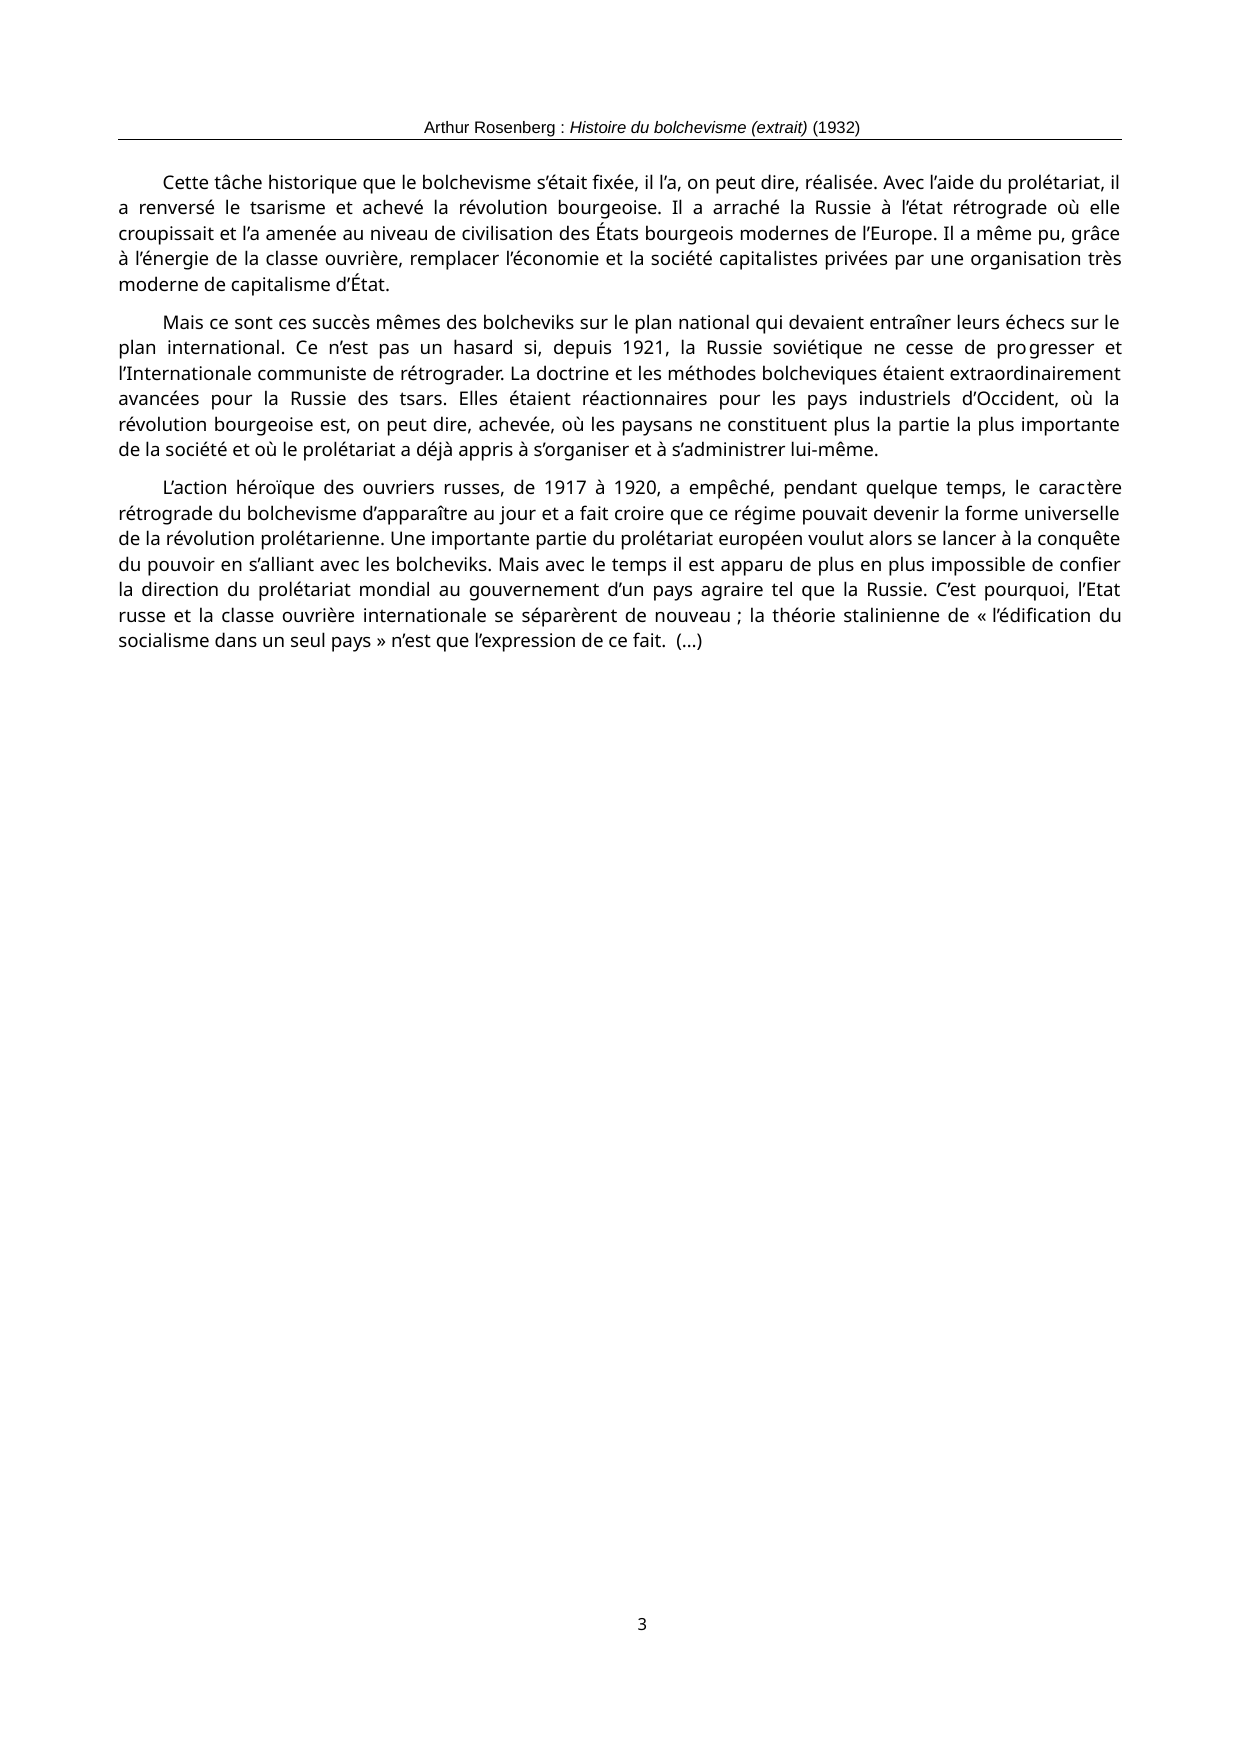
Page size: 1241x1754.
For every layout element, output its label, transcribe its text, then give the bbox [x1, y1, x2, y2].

text Cette tâche historique que le bolchevisme s’était fixée, il l’a, on peut dire, réalisée. Avec l’aide du prolétariat, il a renversé le tsarisme et achevé la révolution bourgeoise. Il a arraché la Russie à l’état rétrograde où elle croupissait et l’a amenée au niveau de civilisation des États bourgeois modernes de l’Europe. Il a même pu, grâce à l’énergie de la classe ouvrière, remplacer l’économie et la société capita­listes privées par une organisation très moderne de capitalisme d’État. [118, 169, 1122, 297]
text L’action héroïque des ouvriers russes, de 1917 à 1920, a empêché, pendant quelque temps, le carac­tère rétrograde du bolchevisme d’apparaître au jour et a fait croire que ce régime pouvait devenir la forme universelle de la révolution prolétarienne. Une importante partie du prolétariat européen voulut alors se lancer à la conquête du pouvoir en s’alliant avec les bolcheviks. Mais avec le temps il est apparu de plus en plus impossible de confier la direction du prolétariat mondial au gouvernement d’un pays agraire tel que la Russie. C’est pourquoi, l’Etat russe et la classe ouvrière internationale se séparèrent de nouveau ; la théorie stalinienne de « l’édification du socialisme dans un seul pays » n’est que l’expression de ce fait. (…) [118, 475, 1122, 653]
text Mais ce sont ces succès mêmes des bolcheviks sur le plan national qui devaient entraîner leurs échecs sur le plan international. Ce n’est pas un hasard si, depuis 1921, la Russie soviétique ne cesse de pro­gresser et l’Internationale communiste de rétrograder. La doctrine et les méthodes bolcheviques étaient extraordinairement avancées pour la Russie des tsars. Elles étaient réactionnaires pour les pays industriels d’Occident, où la révolution bourgeoise est, on peut dire, achevée, où les paysans ne constituent plus la partie la plus importante de la société et où le pro­létariat a déjà appris à s’organiser et à s’administrer lui-même. [118, 309, 1122, 462]
